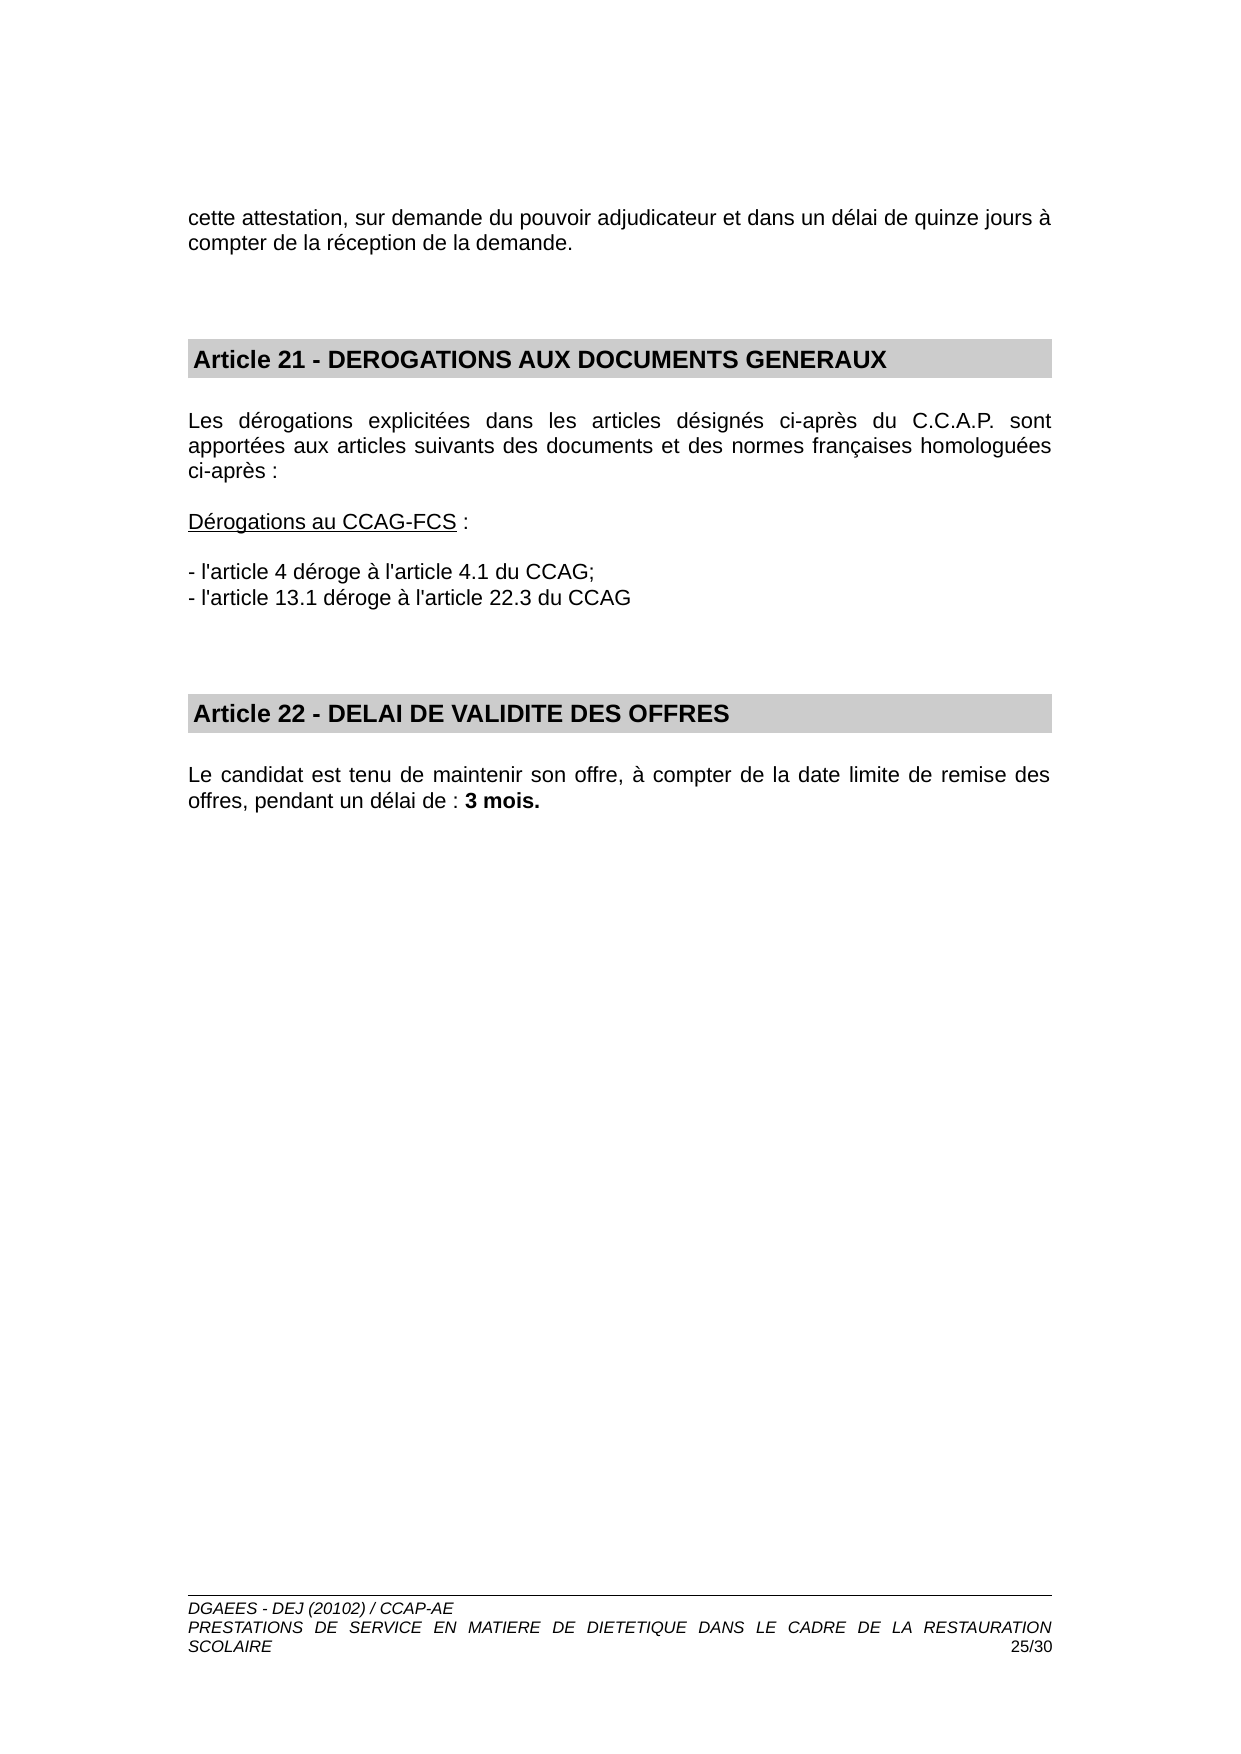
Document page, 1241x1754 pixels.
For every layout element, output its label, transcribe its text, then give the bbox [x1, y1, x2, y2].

text cette attestation, sur demande du pouvoir adjudicateur et dans un délai de quinze jours à compter de la réception de la demande. [188, 205, 1052, 255]
subtitle DEROGATIONS AUX DOCUMENTS GENERAUX [190, 342, 1050, 376]
text Dérogations au CCAG-FCS : [188, 509, 1052, 534]
text Le candidat est tenu de maintenir son offre, à compter de la date limite de remise des offres, pendant un délai de : 3 mois. [188, 762, 1052, 813]
text Les dérogations explicitées dans les articles désignés ci-après du C.C.A.P. sont apportées aux articles suivants des documents et des normes françaises homologuées ci-après : [188, 408, 1052, 484]
subtitle DELAI DE VALIDITE DES OFFRES [190, 696, 1050, 731]
text - l'article 13.1 déroge à l'article 22.3 du CCAG [188, 584, 1052, 610]
text - l'article 4 déroge à l'article 4.1 du CCAG; [188, 559, 1052, 584]
